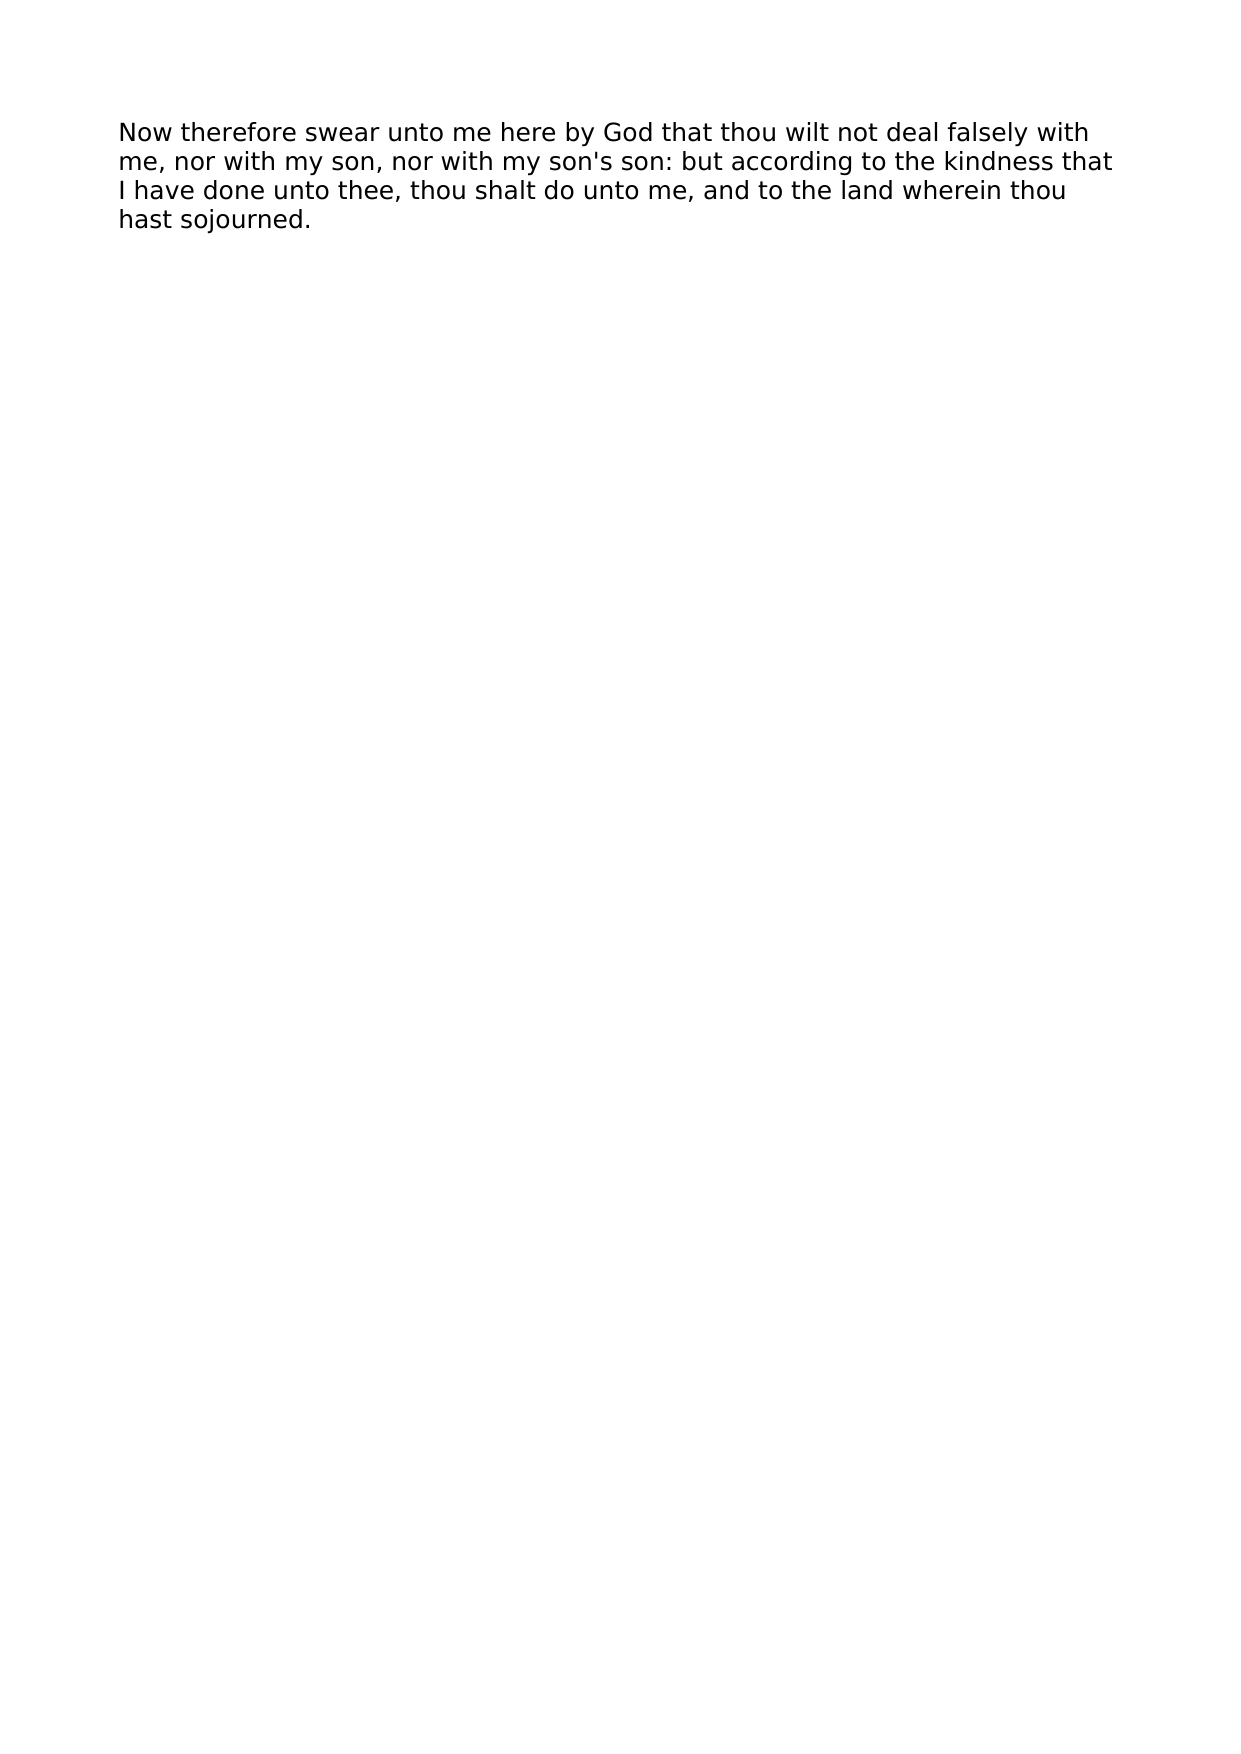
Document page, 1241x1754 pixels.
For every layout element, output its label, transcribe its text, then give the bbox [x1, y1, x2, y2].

text Now therefore swear unto me here by God that thou wilt not deal falsely with me, nor with my son, nor with my son's son: but according to the kindness that I have done unto thee, thou shalt do unto me, and to the land wherein thou hast sojourned. [118, 118, 1122, 235]
